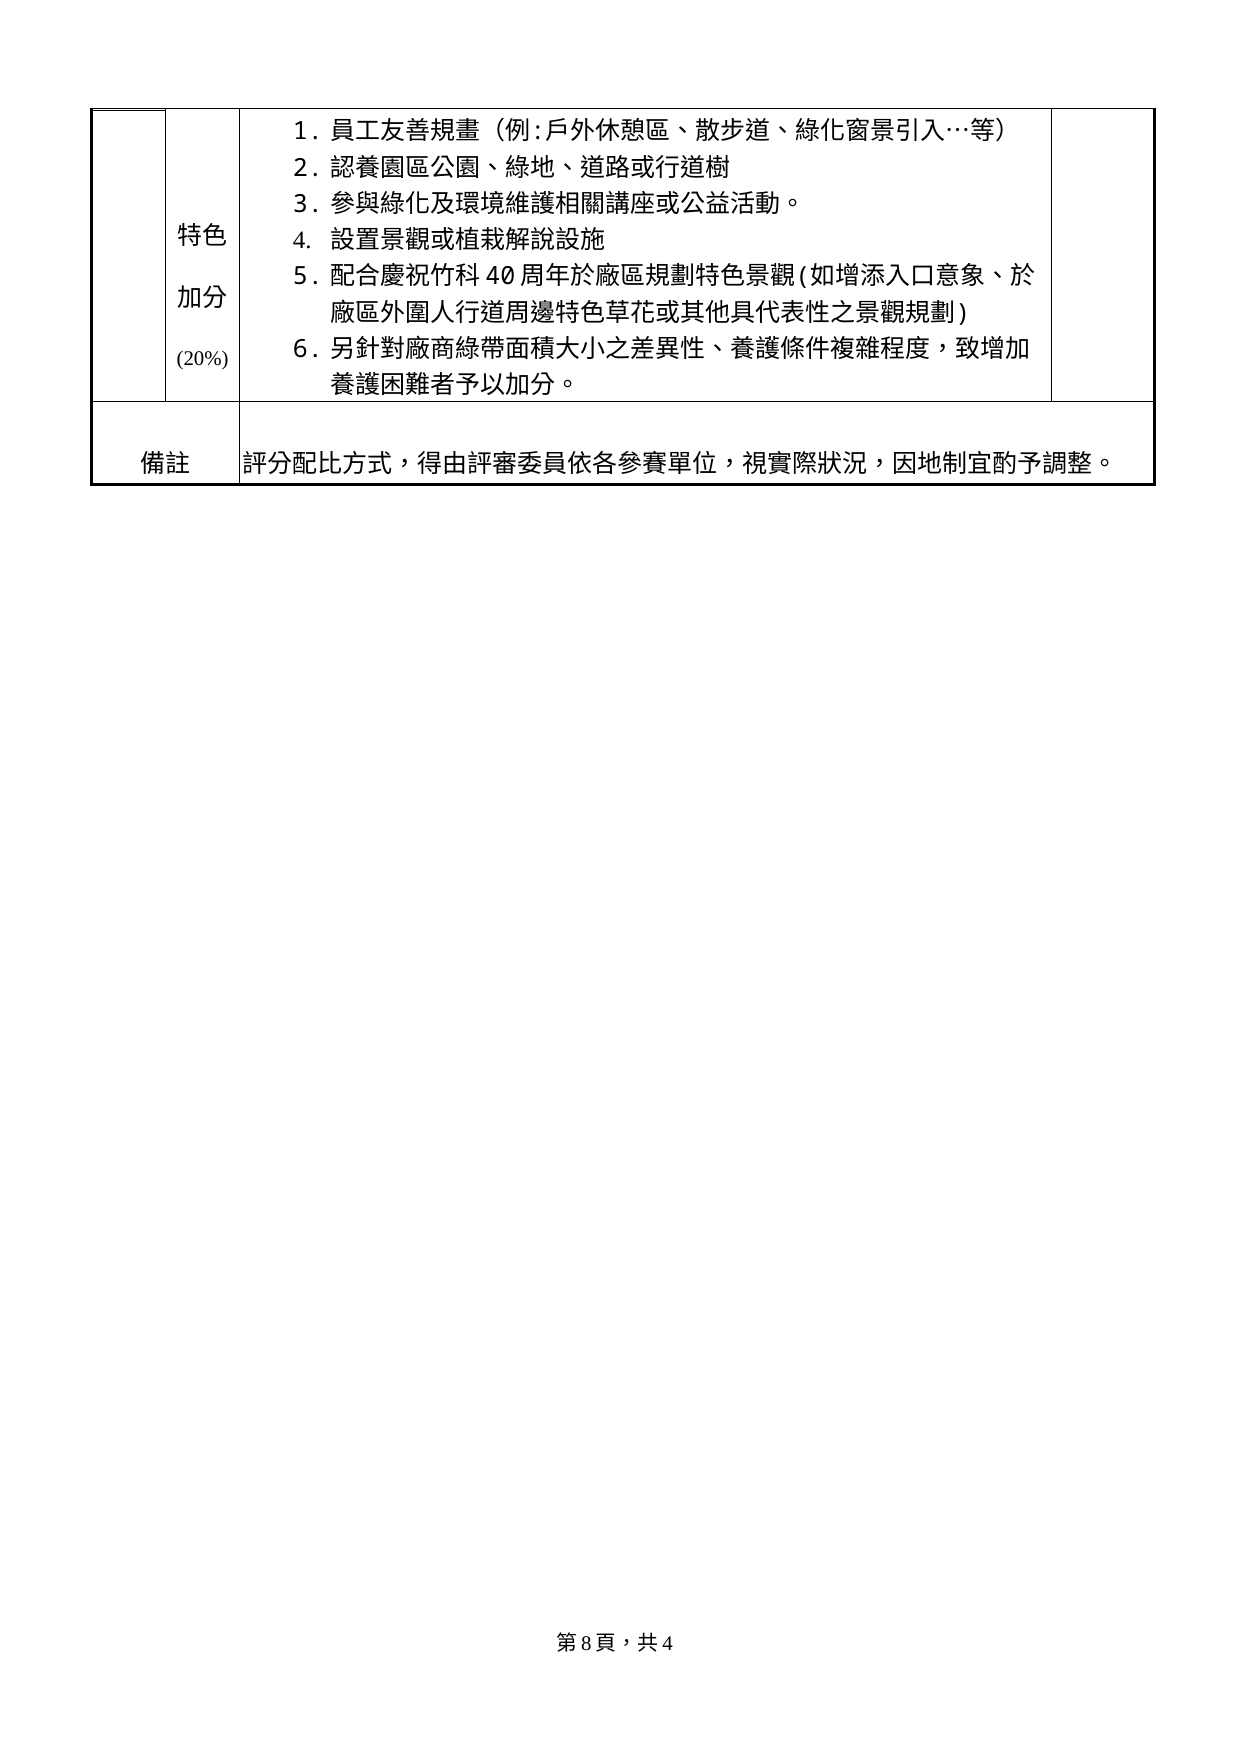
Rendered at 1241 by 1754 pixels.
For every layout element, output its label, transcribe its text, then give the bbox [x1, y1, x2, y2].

table_cell 評分配比方式，得由評審委員依各參賽單位，視實際狀況，因地制宜酌予調整。 [240, 402, 1153, 483]
table_cell 備註 [93, 402, 239, 483]
table_cell 員工友善規畫（例:戶外休憩區、散步道、綠化窗景引入…等） 認養園區公園、綠地、道路或行道樹 參與綠化及環境維護相關講座或公益活動。 設置景觀或植栽解說設施 配合慶祝竹科40周年於廠區規劃特色景觀(如增添入口意象、於廠區外圍人行道周邊特色草花或其他具代表性之景觀規劃) 另針對廠商綠帶面積大小之差異性、養護條件複雜程度，致增加養護困難者予以加分。 [240, 109, 1051, 401]
table_cell 特色 加分 (20%) [166, 109, 239, 401]
table_cell [93, 111, 165, 401]
table_cell [1052, 109, 1153, 401]
